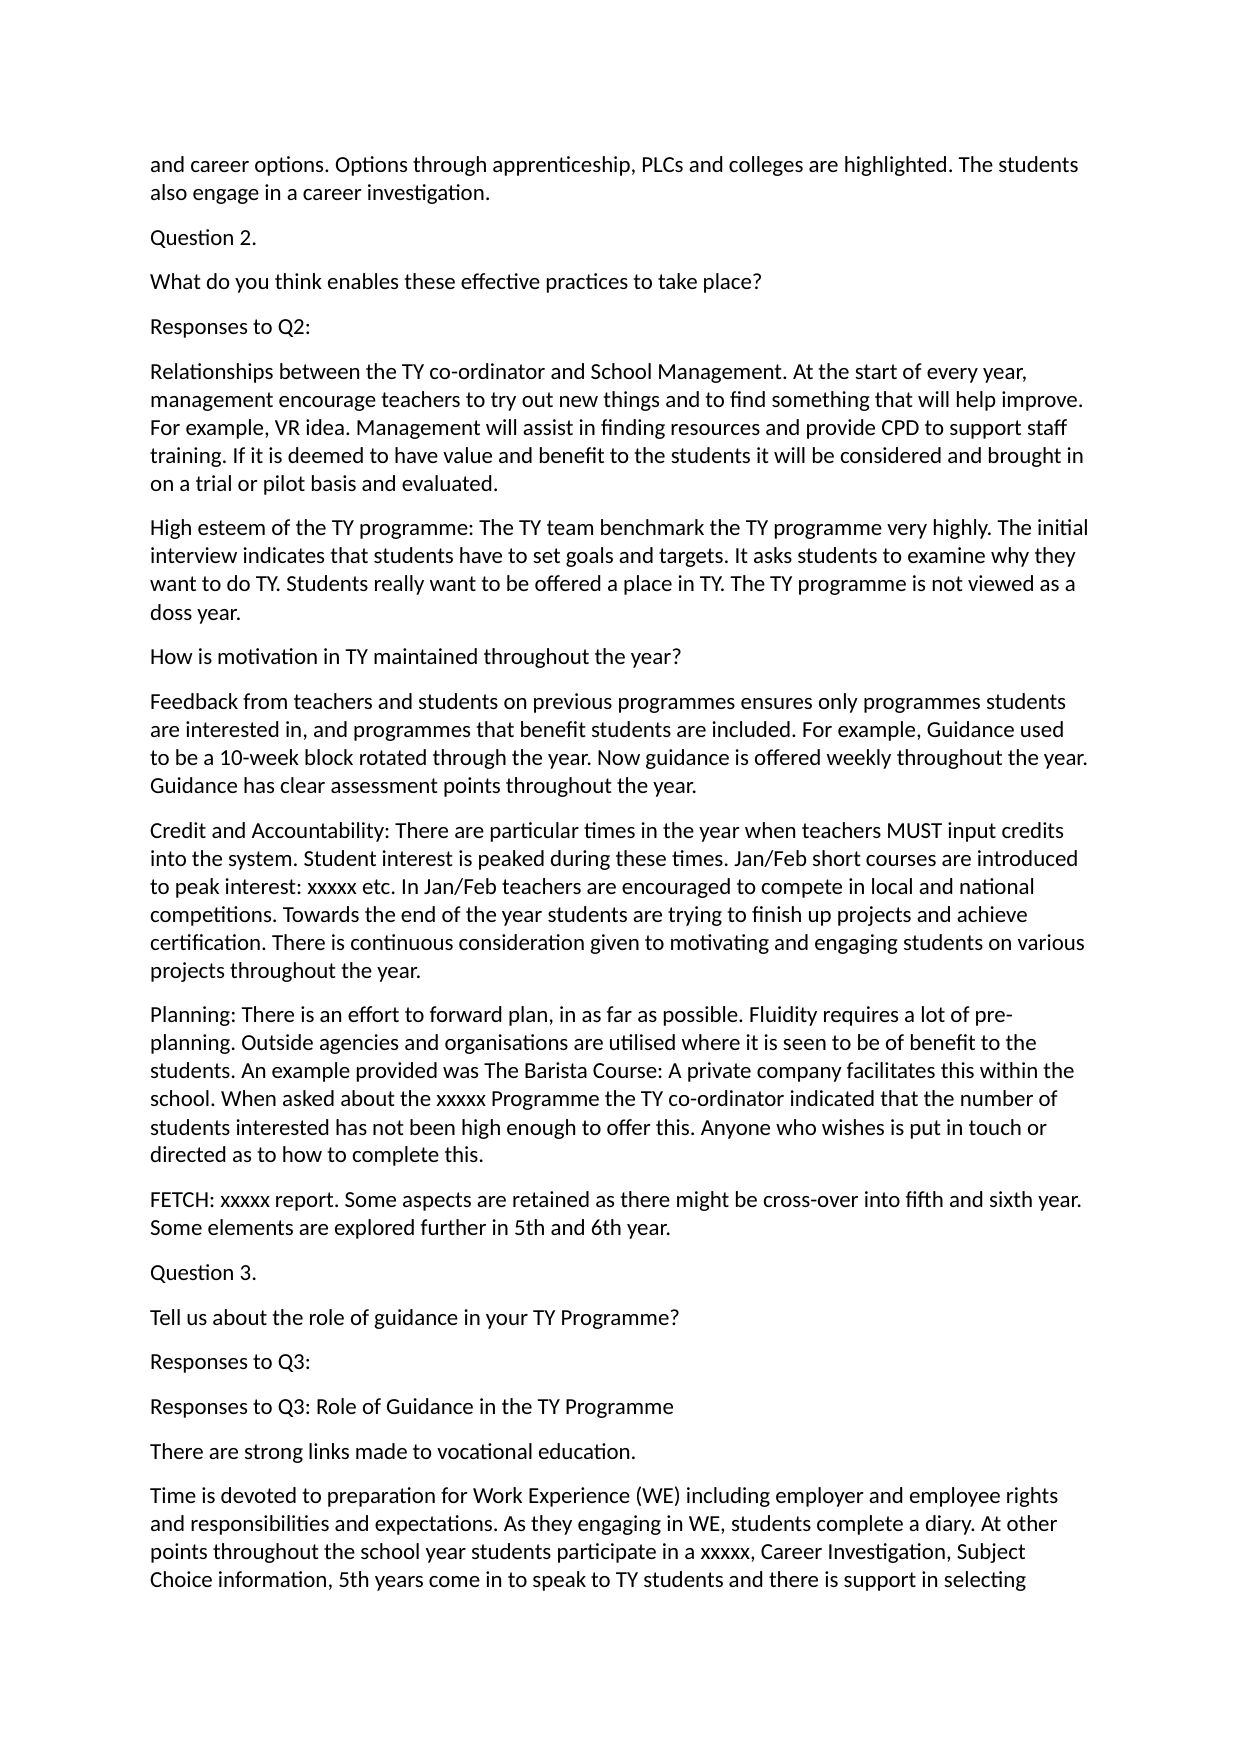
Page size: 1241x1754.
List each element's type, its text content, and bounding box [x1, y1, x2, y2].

text Feedback from teachers and students on previous programmes ensures only programmes students are interested in, and programmes that benefit students are included. For example, Guidance used to be a 10-week block rotated through the year. Now guidance is offered weekly throughout the year. Guidance has clear assessment points throughout the year. [150, 687, 1090, 799]
text and career options. Options through apprenticeship, PLCs and colleges are highlighted. The students also engage in a career investigation. [150, 150, 1090, 206]
text Credit and Accountability: There are particular times in the year when teachers MUST input credits into the system. Student interest is peaked during these times. Jan/Feb short courses are introduced to peak interest: xxxxx etc. In Jan/Feb teachers are encouraged to compete in local and national competitions. Towards the end of the year students are trying to finish up projects and achieve certification. There is continuous consideration given to motivating and engaging students on various projects throughout the year. [150, 816, 1090, 984]
text Relationships between the TY co-ordinator and School Management. At the start of every year, management encourage teachers to try out new things and to find something that will help improve. For example, VR idea. Management will assist in finding resources and provide CPD to support staff training. If it is deemed to have value and benefit to the students it will be considered and brought in on a trial or pilot basis and evaluated. [150, 357, 1090, 497]
text How is motivation in TY maintained throughout the year? [150, 642, 1090, 670]
text Responses to Q2: [150, 312, 1090, 340]
text What do you think enables these effective practices to take place? [150, 267, 1090, 295]
text High esteem of the TY programme: The TY team benchmark the TY programme very highly. The initial interview indicates that students have to set goals and targets. It asks students to examine why they want to do TY. Students really want to be offered a place in TY. The TY programme is not viewed as a doss year. [150, 513, 1090, 626]
text There are strong links made to vocational education. [150, 1437, 1090, 1465]
text Question 2. [150, 223, 1090, 251]
text Time is devoted to preparation for Work Experience (WE) including employer and employee rights and responsibilities and expectations. As they engaging in WE, students complete a diary. At other points throughout the school year students participate in a xxxxx, Career Investigation, Subject Choice information, 5th years come in to speak to TY students and there is support in selecting [150, 1481, 1090, 1593]
text FETCH: xxxxx report. Some aspects are retained as there might be cross-over into fifth and sixth year. Some elements are explored further in 5th and 6th year. [150, 1185, 1090, 1241]
text Question 3. [150, 1258, 1090, 1286]
text Responses to Q3: [150, 1347, 1090, 1375]
text Responses to Q3: Role of Guidance in the TY Programme [150, 1392, 1090, 1420]
text Tell us about the role of guidance in your TY Programme? [150, 1303, 1090, 1331]
text Planning: There is an effort to forward plan, in as far as possible. Fluidity requires a lot of pre-planning. Outside agencies and organisations are utilised where it is seen to be of benefit to the students. An example provided was The Barista Course: A private company facilitates this within the school. When asked about the xxxxx Programme the TY co-ordinator indicated that the number of students interested has not been high enough to offer this. Anyone who wishes is put in touch or directed as to how to complete this. [150, 1001, 1090, 1169]
